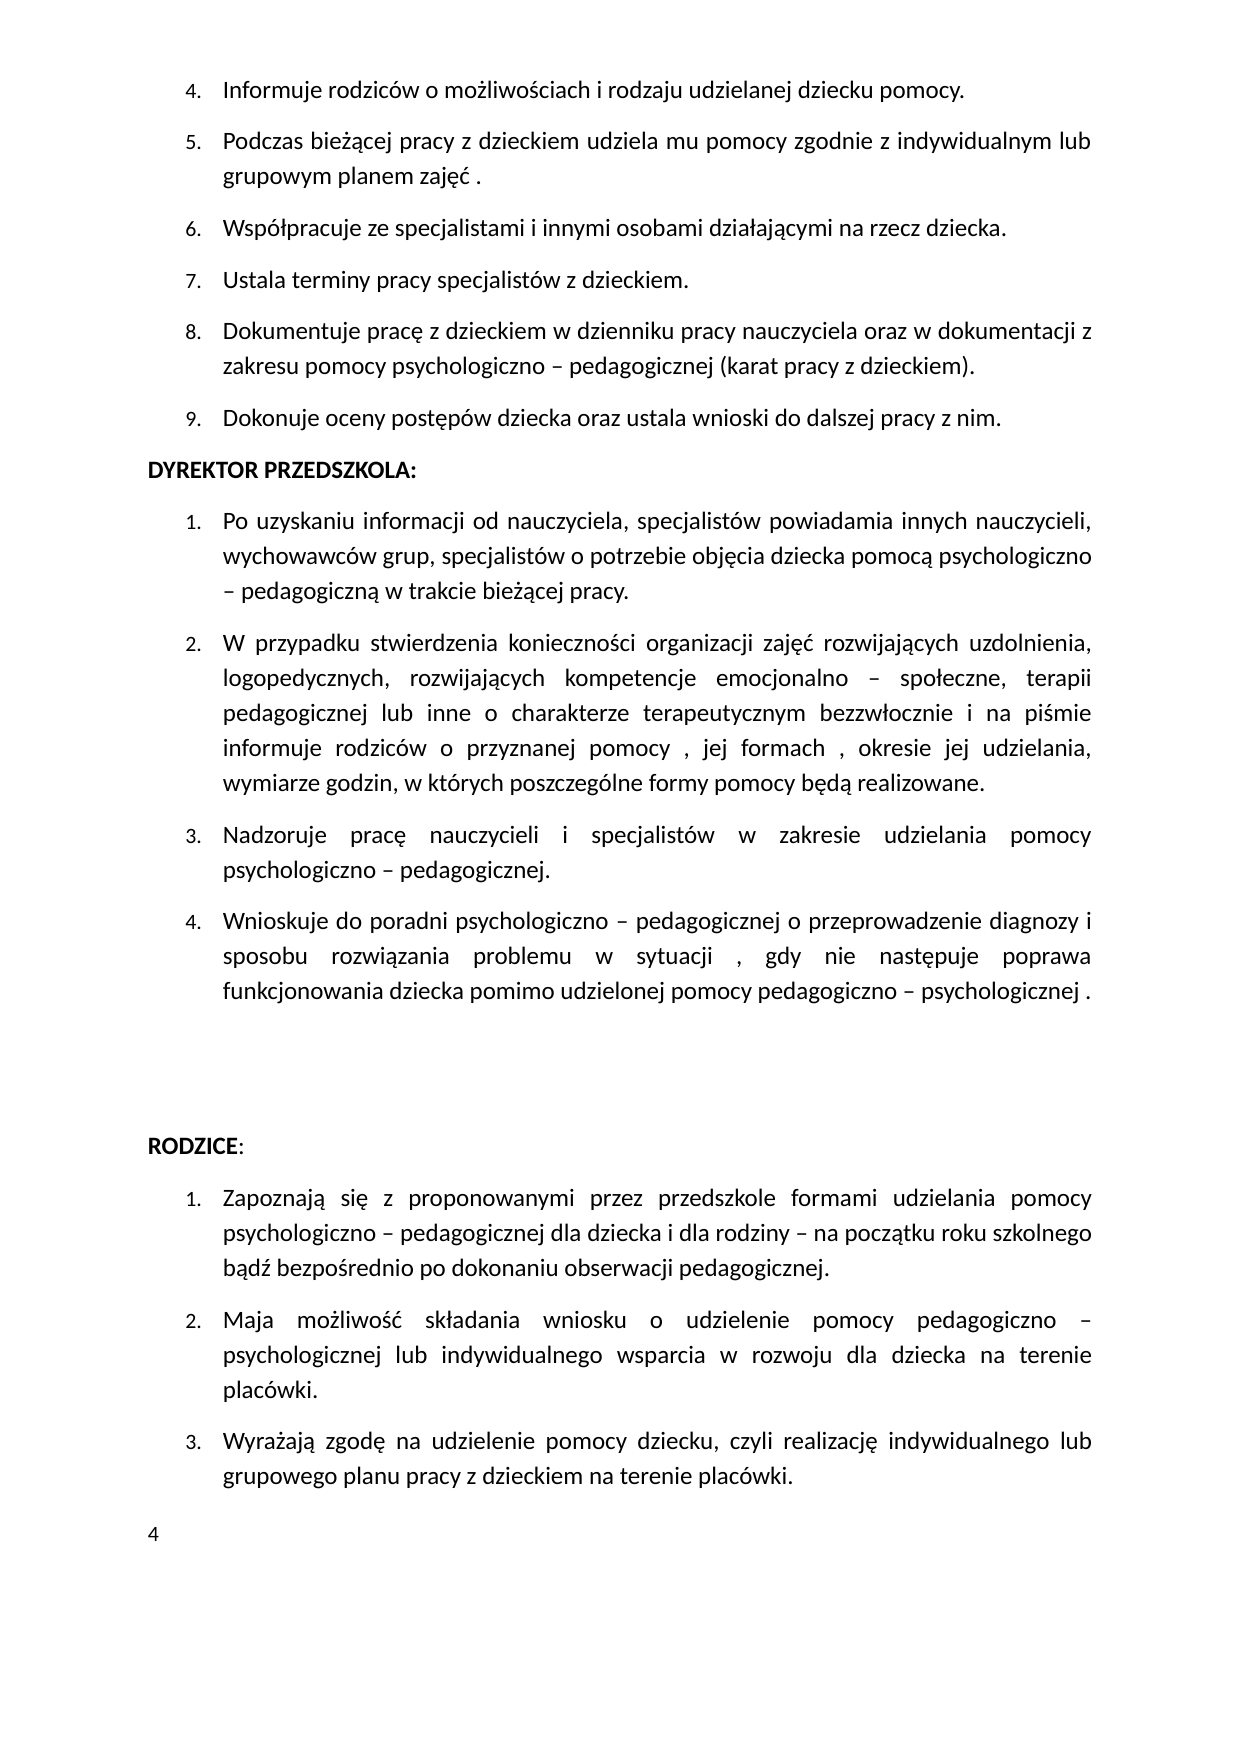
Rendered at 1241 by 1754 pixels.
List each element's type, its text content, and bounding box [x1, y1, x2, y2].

text RODZICE: [148, 1130, 1093, 1161]
text DYREKTOR PRZEDSZKOLA: [148, 454, 1093, 484]
list Podczas bieżącej pracy z dzieckiem udziela mu pomocy zgodnie z indywidualnym lub grupowym planem zajęć . [185, 125, 1093, 191]
list Po uzyskaniu informacji od nauczyciela, specjalistów powiadamia innych nauczycieli, wychowawców grup, specjalistów o potrzebie objęcia dziecka pomocą psychologiczno – pedagogiczną w trakcie bieżącej pracy. [185, 505, 1093, 606]
list Dokumentuje pracę z dzieckiem w dzienniku pracy nauczyciela oraz w dokumentacji z zakresu pomocy psychologiczno – pedagogicznej (karat pracy z dzieckiem). [185, 315, 1093, 381]
list Nadzoruje pracę nauczycieli i specjalistów w zakresie udzielania pomocy psychologiczno – pedagogicznej. [185, 819, 1093, 884]
list W przypadku stwierdzenia konieczności organizacji zajęć rozwijających uzdolnienia, logopedycznych, rozwijających kompetencje emocjonalno – społeczne, terapii pedagogicznej lub inne o charakterze terapeutycznym bezzwłocznie i na piśmie informuje rodziców o przyznanej pomocy , jej formach , okresie jej udzielania, wymiarze godzin, w których poszczególne formy pomocy będą realizowane. [185, 627, 1093, 798]
list Maja możliwość składania wniosku o udzielenie pomocy pedagogiczno – psychologicznej lub indywidualnego wsparcia w rozwoju dla dziecka na terenie placówki. [185, 1304, 1093, 1404]
list Współpracuje ze specjalistami i innymi osobami działającymi na rzecz dziecka. [185, 212, 1093, 243]
list Informuje rodziców o możliwościach i rodzaju udzielanej dziecku pomocy. [185, 74, 1093, 104]
list Zapoznają się z proponowanymi przez przedszkole formami udzielania pomocy psychologiczno – pedagogicznej dla dziecka i dla rodziny – na początku roku szkolnego bądź bezpośrednio po dokonaniu obserwacji pedagogicznej. [185, 1182, 1093, 1283]
list Wnioskuje do poradni psychologiczno – pedagogicznej o przeprowadzenie diagnozy i sposobu rozwiązania problemu w sytuacji , gdy nie następuje poprawa funkcjonowania dziecka pomimo udzielonej pomocy pedagogiczno – psychologicznej . [185, 905, 1093, 1006]
list Wyrażają zgodę na udzielenie pomocy dziecku, czyli realizację indywidualnego lub grupowego planu pracy z dzieckiem na terenie placówki. [185, 1425, 1093, 1491]
list Ustala terminy pracy specjalistów z dzieckiem. [185, 264, 1093, 294]
list Dokonuje oceny postępów dziecka oraz ustala wnioski do dalszej pracy z nim. [185, 402, 1093, 433]
